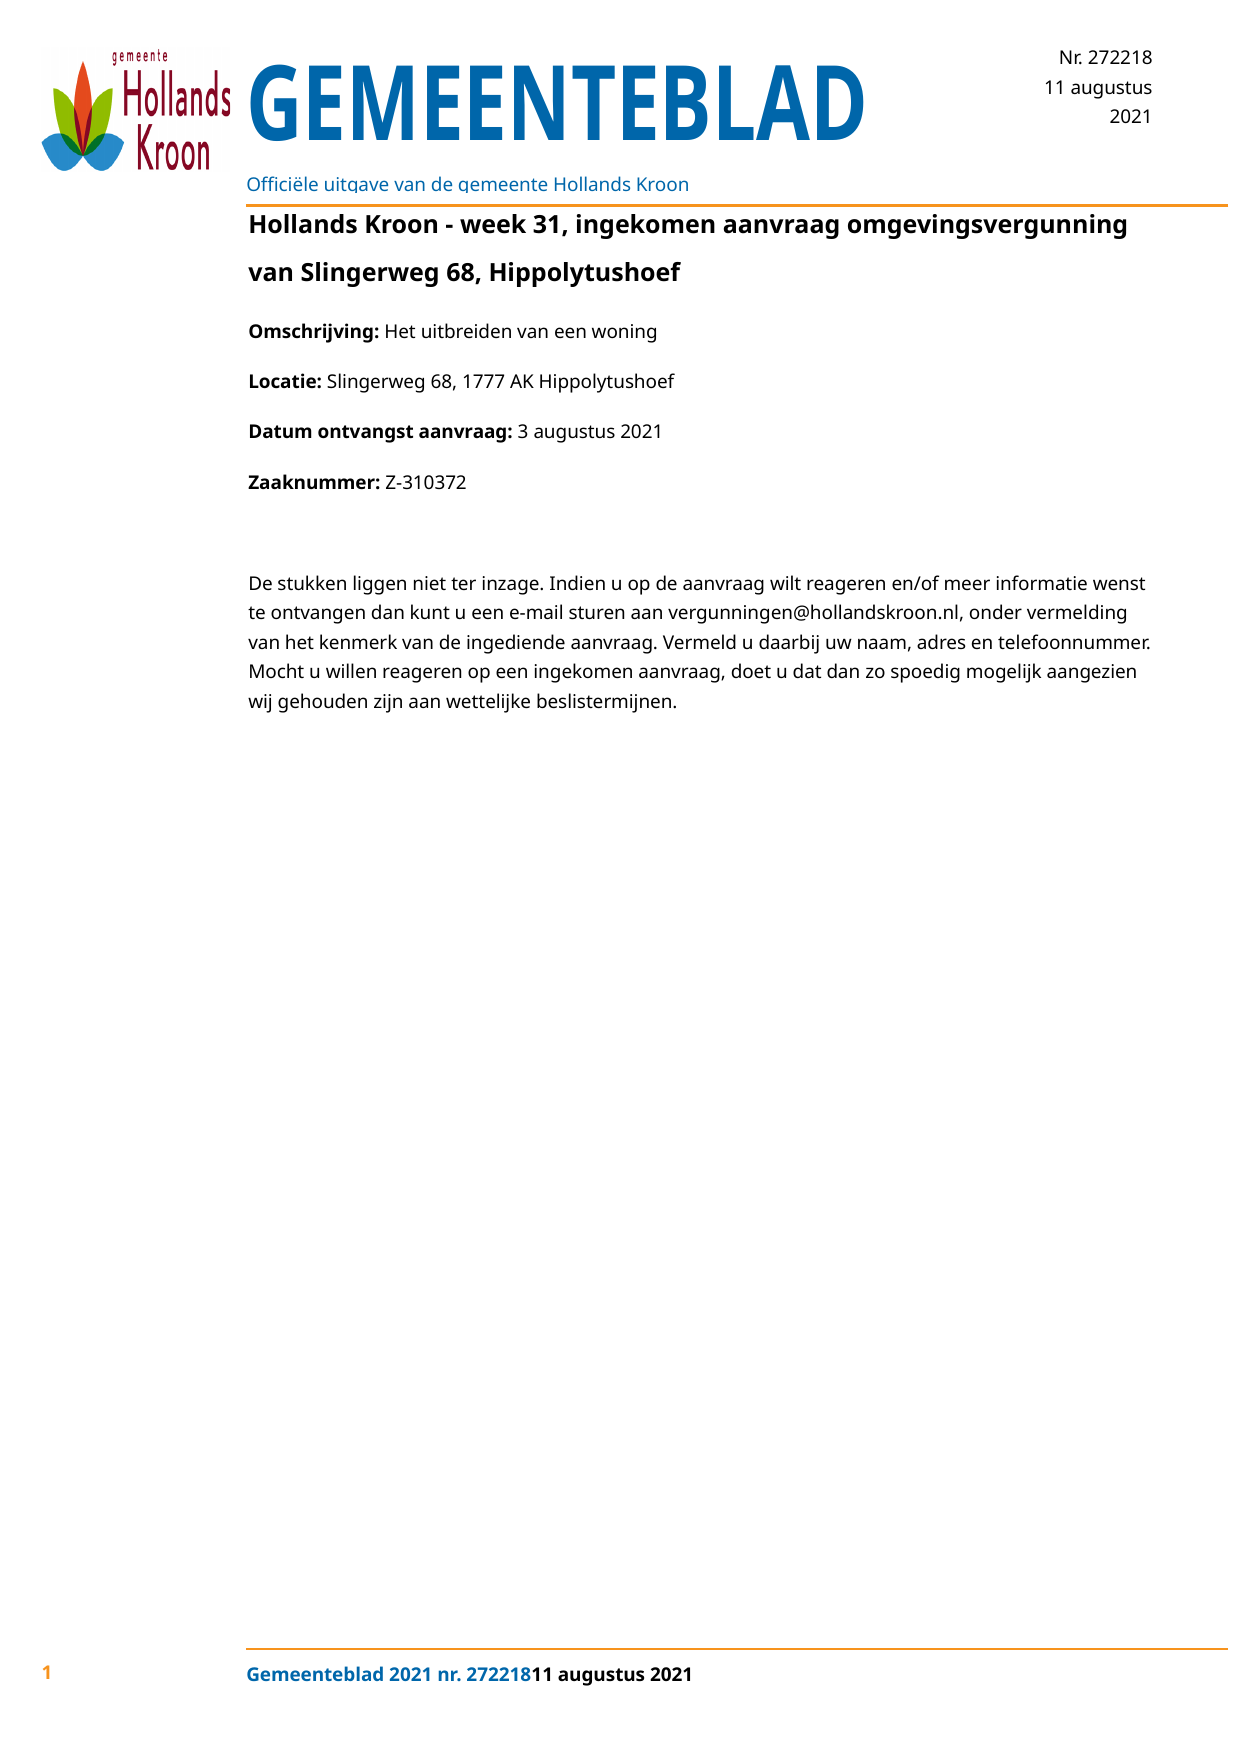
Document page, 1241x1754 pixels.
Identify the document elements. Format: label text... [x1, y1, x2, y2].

text Omschrijving: Het uitbreiden van een woning [248, 318, 1152, 344]
picture [41, 47, 231, 172]
text Zaaknummer: Z-310372 [248, 469, 1152, 495]
text Hollands Kroon - week 31, ingekomen aanvraag omgevingsvergunning van Slingerweg 68, Hippolytushoef [248, 207, 1152, 288]
text De stukken liggen niet ter inzage. Indien u op de aanvraag wilt reageren en/of meer informatie wenst te ontvangen dan kunt u een e-mail sturen aan vergunningen@hollandskroon.nl, onder vermelding van het kenmerk van de ingediende aanvraag. Vermeld u daarbij uw naam, adres en telefoonnummer. Mocht u willen reageren op een ingekomen aanvraag, doet u dat dan zo spoedig mogelijk aangezien wij gehouden zijn aan wettelijke beslistermijnen. [248, 570, 1152, 714]
text Datum ontvangst aanvraag: 3 augustus 2021 [248, 419, 1152, 444]
text Locatie: Slingerweg 68, 1777 AK Hippolytushoef [248, 368, 1152, 394]
